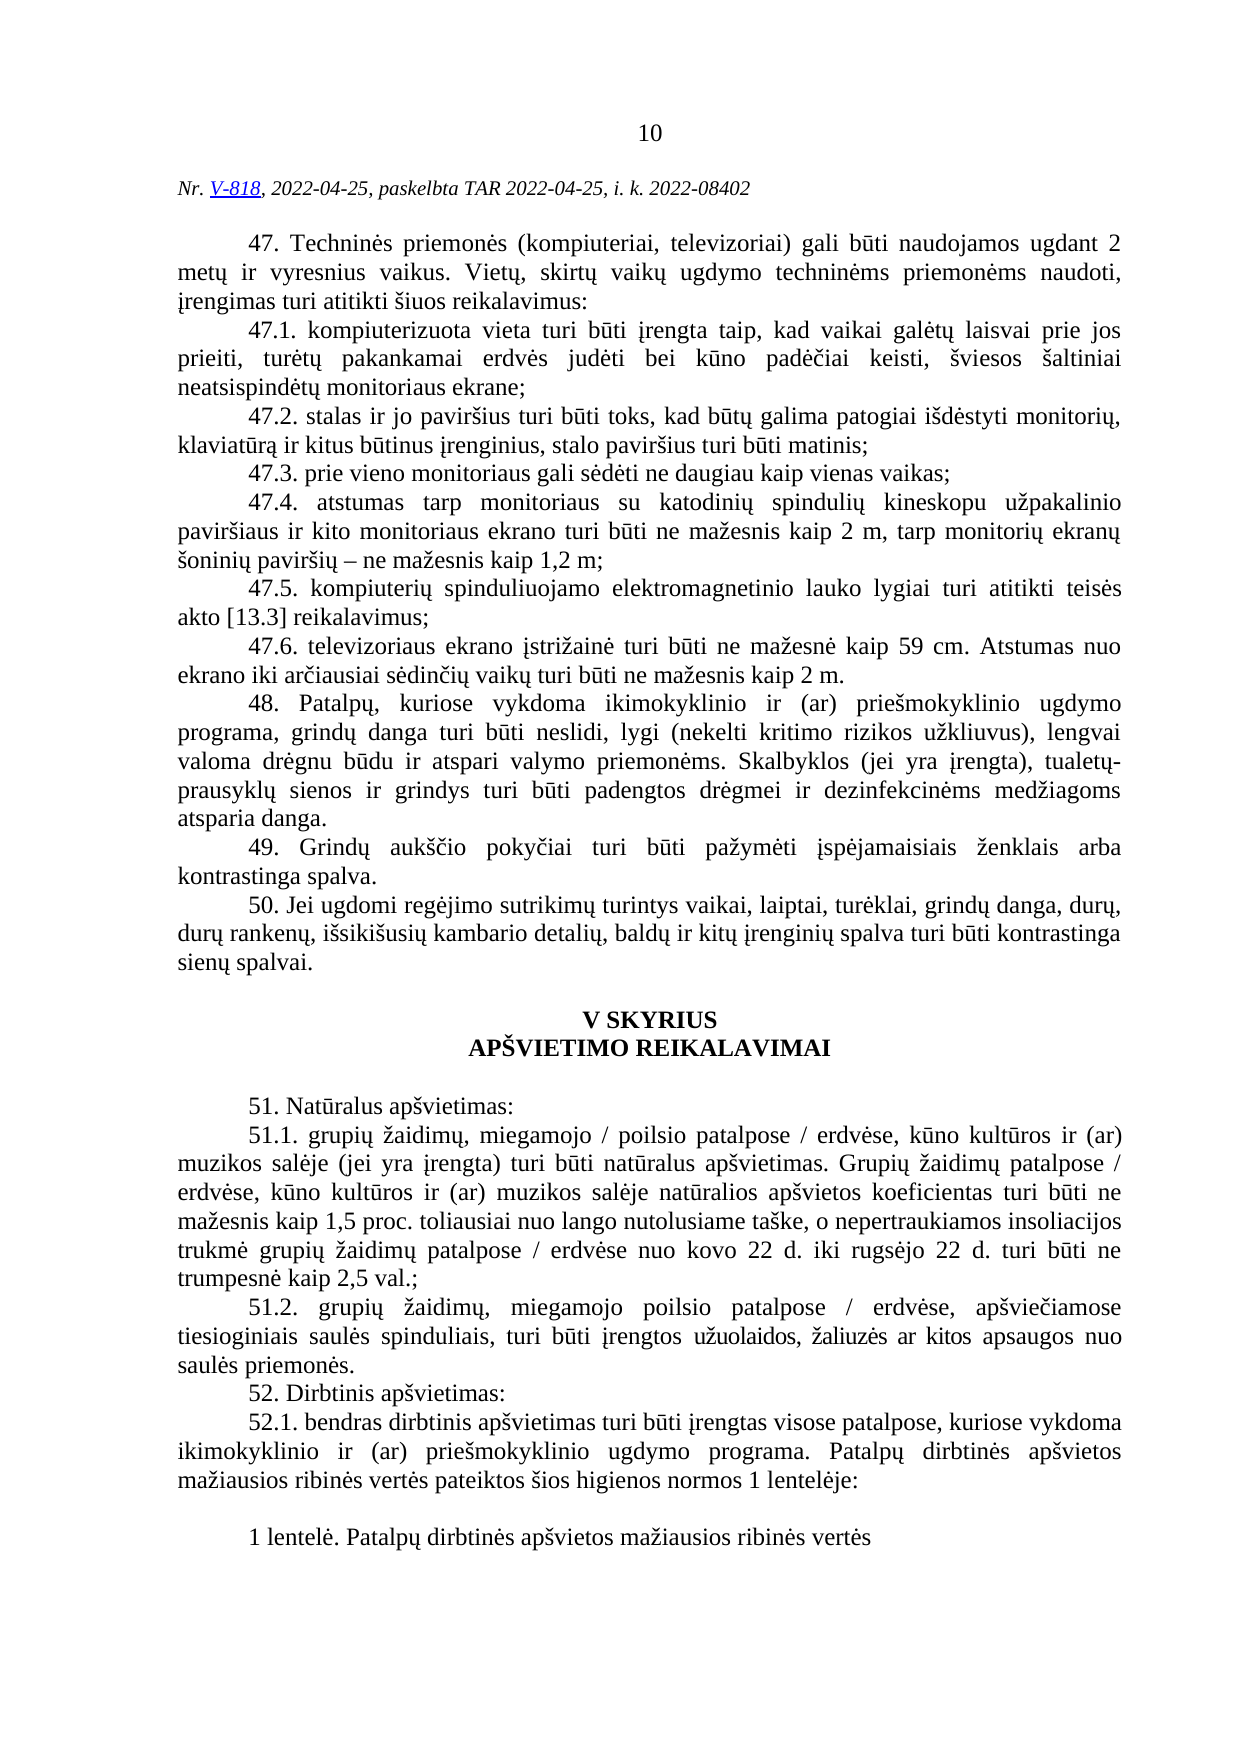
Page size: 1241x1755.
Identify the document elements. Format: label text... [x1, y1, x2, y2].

text 47.3. prie vieno monitoriaus gali sėdėti ne daugiau kaip vienas vaikas; [177, 458, 1122, 487]
text 47.2. stalas ir jo paviršius turi būti toks, kad būtų galima patogiai išdėstyti monitorių, klaviatūrą ir kitus būtinus įrenginius, stalo paviršius turi būti matinis; [177, 401, 1122, 458]
text APŠVIETIMO REIKALAVIMAI [177, 1033, 1122, 1062]
text 50. Jei ugdomi regėjimo sutrikimų turintys vaikai, laiptai, turėklai, grindų danga, durų, durų rankenų, išsikišusių kambario detalių, baldų ir kitų įrenginių spalva turi būti kontrastinga sienų spalvai. [177, 890, 1122, 976]
text 47.1. kompiuterizuota vieta turi būti įrengta taip, kad vaikai galėtų laisvai prie jos prieiti, turėtų pakankamai erdvės judėti bei kūno padėčiai keisti, šviesos šaltiniai neatsispindėtų monitoriaus ekrane; [177, 315, 1122, 401]
text 47.5. kompiuterių spinduliuojamo elektromagnetinio lauko lygiai turi atitikti teisės akto [13.3] reikalavimus; [177, 573, 1122, 631]
text 49. Grindų aukščio pokyčiai turi būti pažymėti įspėjamaisiais ženklais arba kontrastinga spalva. [177, 832, 1122, 890]
text 52. Dirbtinis apšvietimas: [177, 1378, 1122, 1407]
text 51. Natūralus apšvietimas: [177, 1091, 1122, 1120]
text 47.4. atstumas tarp monitoriaus su katodinių spindulių kineskopu užpakalinio paviršiaus ir kito monitoriaus ekrano turi būti ne mažesnis kaip 2 m, tarp monitorių ekranų šoninių paviršių – ne mažesnis kaip 1,2 m; [177, 487, 1122, 573]
text 47. Techninės priemonės (kompiuteriai, televizoriai) gali būti naudojamos ugdant 2 metų ir vyresnius vaikus. Vietų, skirtų vaikų ugdymo techninėms priemonėms naudoti, įrengimas turi atitikti šiuos reikalavimus: [177, 228, 1122, 315]
text 47.6. televizoriaus ekrano įstrižainė turi būti ne mažesnė kaip 59 cm. Atstumas nuo ekrano iki arčiausiai sėdinčių vaikų turi būti ne mažesnis kaip 2 m. [177, 631, 1122, 688]
text 51.2. grupių žaidimų, miegamojo poilsio patalpose / erdvėse, apšviečiamose tiesioginiais saulės spinduliais, turi būti įrengtos užuolaidos, žaliuzės ar kitos apsaugos nuo saulės priemonės. [177, 1292, 1122, 1378]
text V SKYRIUS [177, 1005, 1122, 1033]
text 1 lentelė. Patalpų dirbtinės apšvietos mažiausios ribinės vertės [177, 1522, 1122, 1551]
text Nr. V-818, 2022-04-25, paskelbta TAR 2022-04-25, i. k. 2022-08402 [177, 176, 1122, 200]
text 51.1. grupių žaidimų, miegamojo / poilsio patalpose / erdvėse, kūno kultūros ir (ar) muzikos salėje (jei yra įrengta) turi būti natūralus apšvietimas. Grupių žaidimų patalpose / erdvėse, kūno kultūros ir (ar) muzikos salėje natūralios apšvietos koeficientas turi būti ne mažesnis kaip 1,5 proc. toliausiai nuo lango nutolusiame taške, o nepertraukiamos insoliacijos trukmė grupių žaidimų patalpose / erdvėse nuo kovo 22 d. iki rugsėjo 22 d. turi būti ne trumpesnė kaip 2,5 val.; [177, 1120, 1122, 1292]
text 48. Patalpų, kuriose vykdoma ikimokyklinio ir (ar) priešmokyklinio ugdymo programa, grindų danga turi būti neslidi, lygi (nekelti kritimo rizikos užkliuvus), lengvai valoma drėgnu būdu ir atspari valymo priemonėms. Skalbyklos (jei yra įrengta), tualetų-prausyklų sienos ir grindys turi būti padengtos drėgmei ir dezinfekcinėms medžiagoms atsparia danga. [177, 688, 1122, 832]
text 52.1. bendras dirbtinis apšvietimas turi būti įrengtas visose patalpose, kuriose vykdoma ikimokyklinio ir (ar) priešmokyklinio ugdymo programa. Patalpų dirbtinės apšvietos mažiausios ribinės vertės pateiktos šios higienos normos 1 lentelėje: [177, 1407, 1122, 1493]
